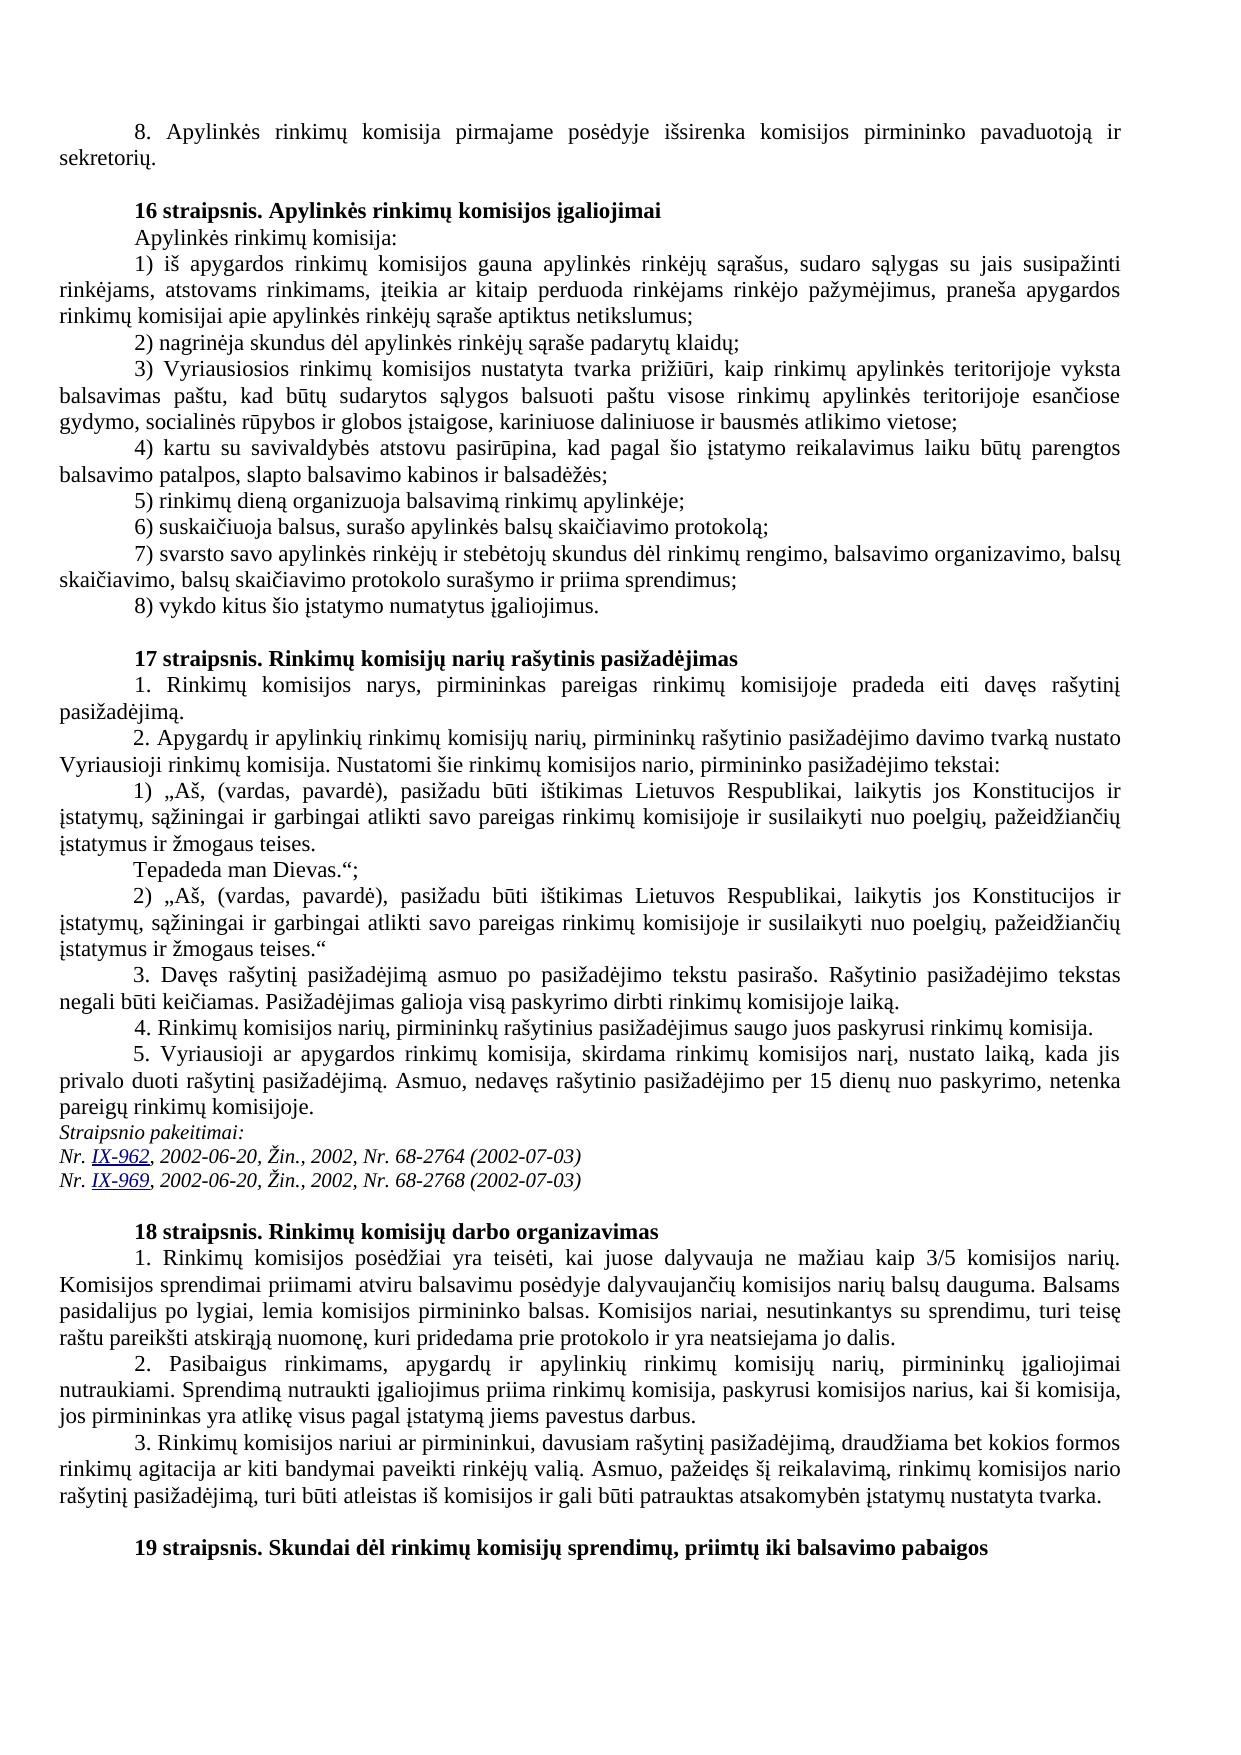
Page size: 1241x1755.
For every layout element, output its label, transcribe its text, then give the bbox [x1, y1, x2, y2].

text 17 straipsnis. Rinkimų komisijų narių rašytinis pasižadėjimas [59, 645, 1122, 672]
text 2) „Aš, (vardas, pavardė), pasižadu būti ištikimas Lietuvos Respublikai, laikytis jos Konstitucijos ir įstatymų, sąžiningai ir garbingai atlikti savo pareigas rinkimų komisijoje ir susilaikyti nuo poelgių, pažeidžiančių įstatymus ir žmogaus teises.“ [59, 882, 1122, 961]
text 8) vykdo kitus šio įstatymo numatytus įgaliojimus. [59, 592, 1122, 619]
text 2) nagrinėja skundus dėl apylinkės rinkėjų sąraše padarytų klaidų; [59, 329, 1122, 355]
text Straipsnio pakeitimai: [59, 1119, 1122, 1144]
text 4. Rinkimų komisijos narių, pirmininkų rašytinius pasižadėjimus saugo juos paskyrusi rinkimų komisija. [59, 1014, 1122, 1041]
text Apylinkės rinkimų komisija: [59, 223, 1122, 250]
text 1) iš apygardos rinkimų komisijos gauna apylinkės rinkėjų sąrašus, sudaro sąlygas su jais susipažinti rinkėjams, atstovams rinkimams, įteikia ar kitaip perduoda rinkėjams rinkėjo pažymėjimus, praneša apygardos rinkimų komisijai apie apylinkės rinkėjų sąraše aptiktus netikslumus; [59, 250, 1122, 329]
text 18 straipsnis. Rinkimų komisijų darbo organizavimas [59, 1218, 1122, 1244]
text 4) kartu su savivaldybės atstovu pasirūpina, kad pagal šio įstatymo reikalavimus laiku būtų parengtos balsavimo patalpos, slapto balsavimo kabinos ir balsadėžės; [59, 434, 1122, 487]
text 8. Apylinkės rinkimų komisija pirmajame posėdyje išsirenka komisijos pirmininko pavaduotoją ir sekretorių. [59, 118, 1122, 171]
text 1) „Aš, (vardas, pavardė), pasižadu būti ištikimas Lietuvos Respublikai, laikytis jos Konstitucijos ir įstatymų, sąžiningai ir garbingai atlikti savo pareigas rinkimų komisijoje ir susilaikyti nuo poelgių, pažeidžiančių įstatymus ir žmogaus teises. [59, 777, 1122, 856]
text 3) Vyriausiosios rinkimų komisijos nustatyta tvarka prižiūri, kaip rinkimų apylinkės teritorijoje vyksta balsavimas paštu, kad būtų sudarytos sąlygos balsuoti paštu visose rinkimų apylinkės teritorijoje esančiose gydymo, socialinės rūpybos ir globos įstaigose, kariniuose daliniuose ir bausmės atlikimo vietose; [59, 355, 1122, 434]
text 1. Rinkimų komisijos narys, pirmininkas pareigas rinkimų komisijoje pradeda eiti davęs rašytinį pasižadėjimą. [59, 672, 1122, 724]
text 5) rinkimų dieną organizuoja balsavimą rinkimų apylinkėje; [59, 487, 1122, 513]
text 3. Davęs rašytinį pasižadėjimą asmuo po pasižadėjimo tekstu pasirašo. Rašytinio pasižadėjimo tekstas negali būti keičiamas. Pasižadėjimas galioja visą paskyrimo dirbti rinkimų komisijoje laiką. [59, 961, 1122, 1014]
text 2. Apygardų ir apylinkių rinkimų komisijų narių, pirmininkų rašytinio pasižadėjimo davimo tvarką nustato Vyriausioji rinkimų komisija. Nustatomi šie rinkimų komisijos nario, pirmininko pasižadėjimo tekstai: [59, 724, 1122, 777]
text 5. Vyriausioji ar apygardos rinkimų komisija, skirdama rinkimų komisijos narį, nustato laiką, kada jis privalo duoti rašytinį pasižadėjimą. Asmuo, nedavęs rašytinio pasižadėjimo per 15 dienų nuo paskyrimo, netenka pareigų rinkimų komisijoje. [59, 1041, 1122, 1119]
text 6) suskaičiuoja balsus, surašo apylinkės balsų skaičiavimo protokolą; [59, 513, 1122, 540]
text 2. Pasibaigus rinkimams, apygardų ir apylinkių rinkimų komisijų narių, pirmininkų įgaliojimai nutraukiami. Sprendimą nutraukti įgaliojimus priima rinkimų komisija, paskyrusi komisijos narius, kai ši komisija, jos pirmininkas yra atlikę visus pagal įstatymą jiems pavestus darbus. [59, 1350, 1122, 1429]
text 1. Rinkimų komisijos posėdžiai yra teisėti, kai juose dalyvauja ne mažiau kaip 3/5 komisijos narių. Komisijos sprendimai priimami atviru balsavimu posėdyje dalyvaujančių komisijos narių balsų dauguma. Balsams pasidalijus po lygiai, lemia komisijos pirmininko balsas. Komisijos nariai, nesutinkantys su sprendimu, turi teisę raštu pareikšti atskirąją nuomonę, kuri pridedama prie protokolo ir yra neatsiejama jo dalis. [59, 1244, 1122, 1350]
text 7) svarsto savo apylinkės rinkėjų ir stebėtojų skundus dėl rinkimų rengimo, balsavimo organizavimo, balsų skaičiavimo, balsų skaičiavimo protokolo surašymo ir priima sprendimus; [59, 540, 1122, 592]
text 3. Rinkimų komisijos nariui ar pirmininkui, davusiam rašytinį pasižadėjimą, draudžiama bet kokios formos rinkimų agitacija ar kiti bandymai paveikti rinkėjų valią. Asmuo, pažeidęs šį reikalavimą, rinkimų komisijos nario rašytinį pasižadėjimą, turi būti atleistas iš komisijos ir gali būti patrauktas atsakomybėn įstatymų nustatyta tvarka. [59, 1429, 1122, 1508]
text Tepadeda man Dievas.“; [59, 856, 1122, 882]
text 16 straipsnis. Apylinkės rinkimų komisijos įgaliojimai [59, 197, 1122, 223]
text 19 straipsnis. Skundai dėl rinkimų komisijų sprendimų, priimtų iki balsavimo pabaigos [134, 1534, 1122, 1561]
text Nr. IX-969, 2002-06-20, Žin., 2002, Nr. 68-2768 (2002-07-03) [59, 1168, 1122, 1192]
text Nr. IX-962, 2002-06-20, Žin., 2002, Nr. 68-2764 (2002-07-03) [59, 1144, 1122, 1168]
